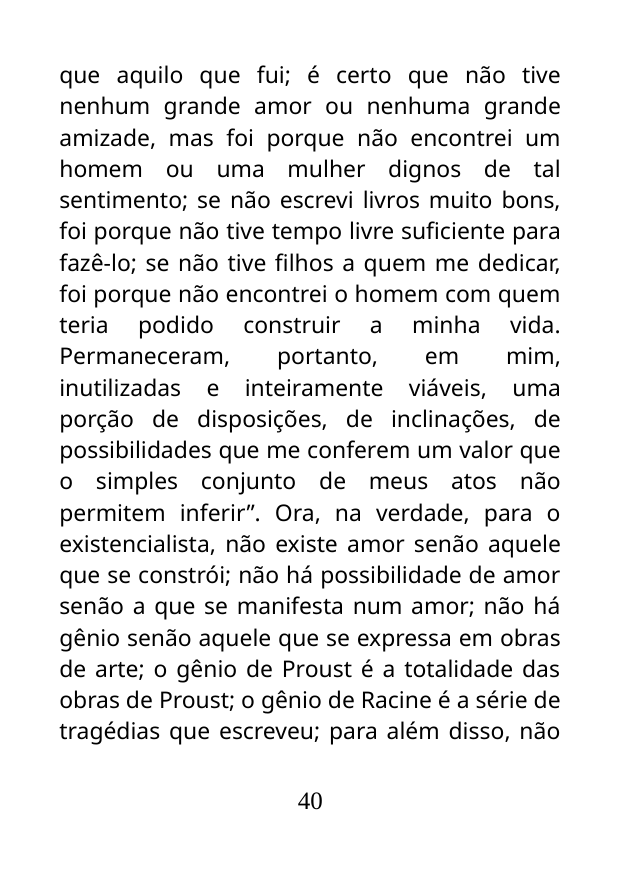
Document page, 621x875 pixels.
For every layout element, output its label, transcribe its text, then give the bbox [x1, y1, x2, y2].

text que aquilo que fui; é certo que não tive nenhum grande amor ou nenhuma grande amizade, mas foi porque não encontrei um homem ou uma mulher dignos de tal sentimento; se não escrevi livros muito bons, foi porque não tive tempo livre suficiente para fazê-lo; se não tive filhos a quem me dedicar, foi porque não encontrei o homem com quem teria podido construir a minha vida. Permaneceram, portanto, em mim, inutilizadas e inteiramente viáveis, uma porção de disposições, de inclinações, de possibilidades que me conferem um valor que o simples conjunto de meus atos não permitem inferir”. Ora, na verdade, para o existencialista, não existe amor senão aquele que se constrói; não há possibilidade de amor senão a que se manifesta num amor; não há gênio senão aquele que se expressa em obras de arte; o gênio de Proust é a totalidade das obras de Proust; o gênio de Racine é a série de tragédias que escreveu; para além disso, não [59, 59, 561, 747]
